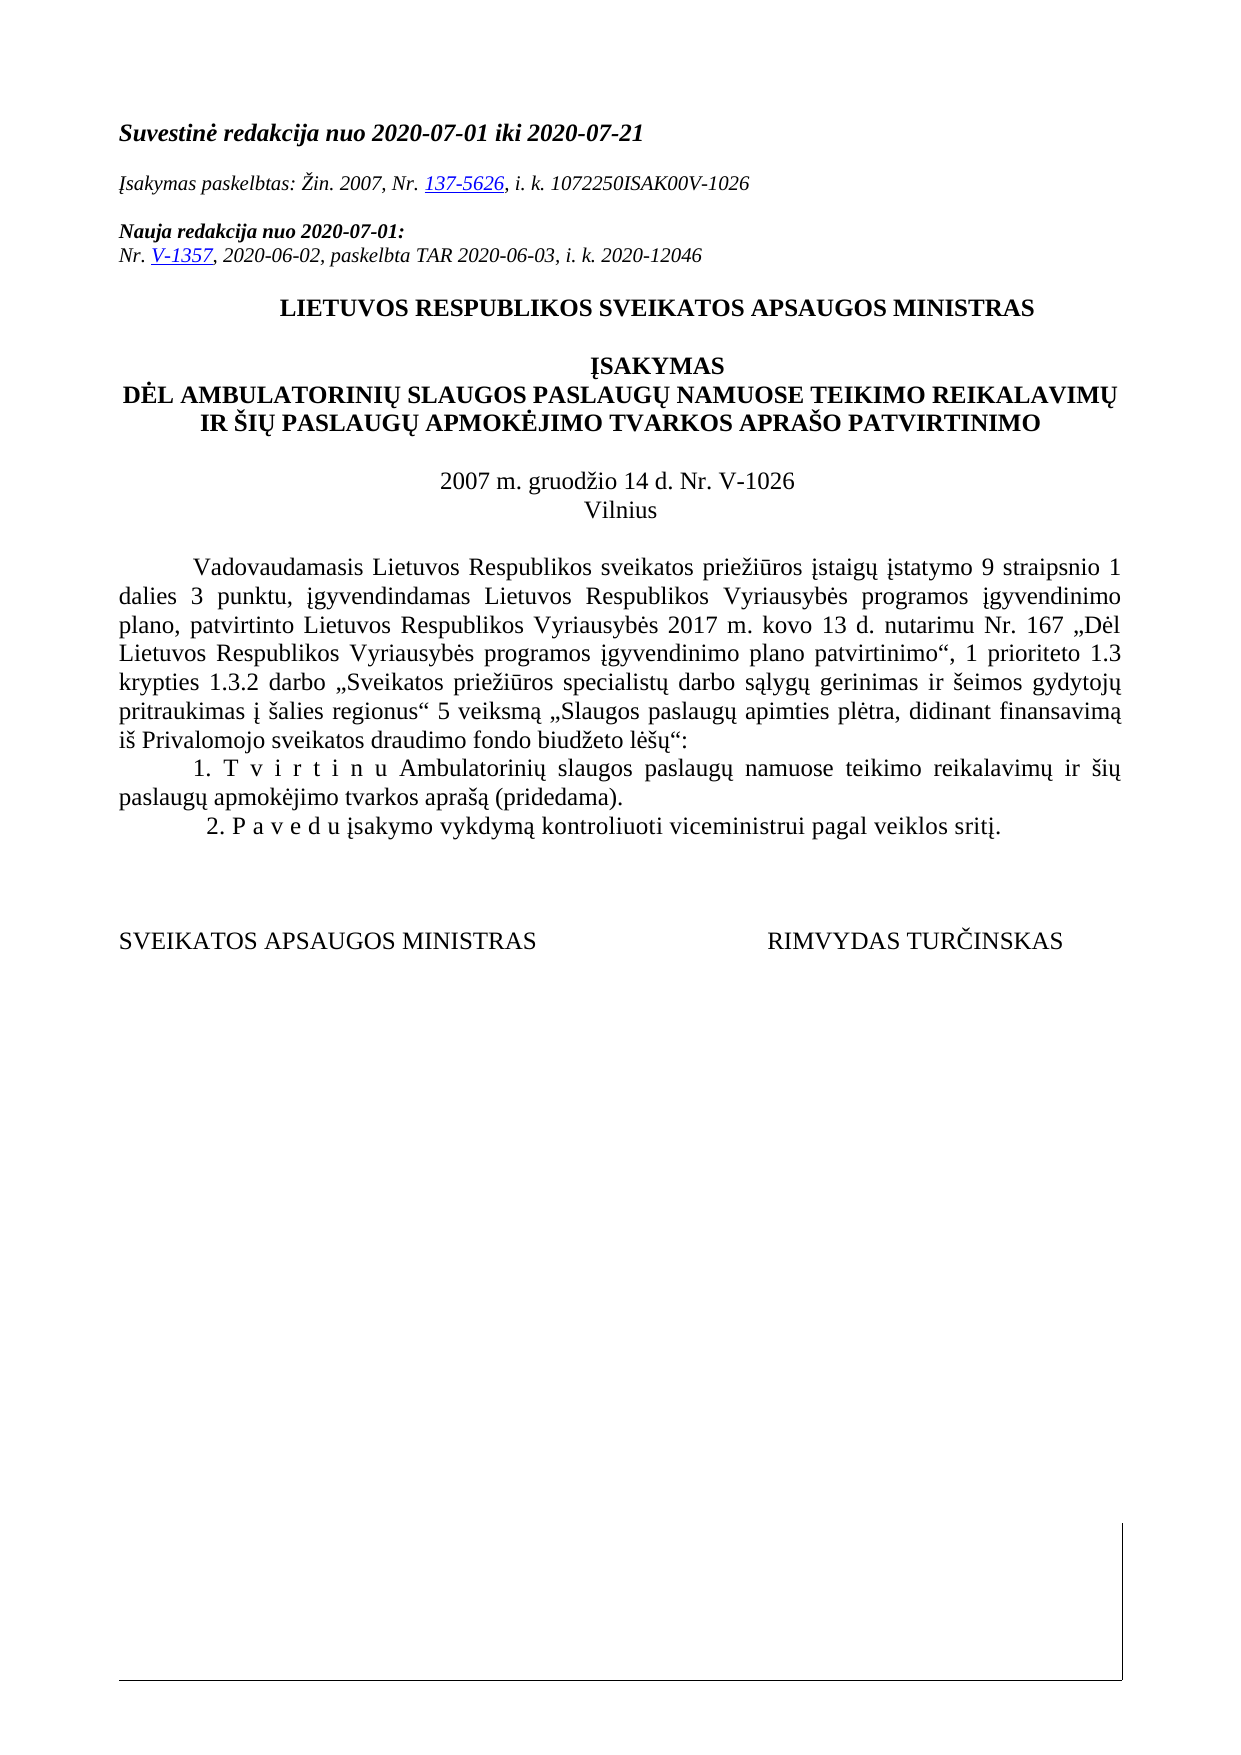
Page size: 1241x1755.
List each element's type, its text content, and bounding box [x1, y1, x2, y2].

text Vadovaudamasis Lietuvos Respublikos sveikatos priežiūros įstaigų įstatymo 9 straipsnio 1 dalies 3 punktu, įgyvendindamas Lietuvos Respublikos Vyriausybės programos įgyvendinimo plano, patvirtinto Lietuvos Respublikos Vyriausybės 2017 m. kovo 13 d. nutarimu Nr. 167 „Dėl Lietuvos Respublikos Vyriausybės programos įgyvendinimo plano patvirtinimo“, 1 prioriteto 1.3 krypties 1.3.2 darbo „Sveikatos priežiūros specialistų darbo sąlygų gerinimas ir šeimos gydytojų pritraukimas į šalies regionus“ 5 veiksmą „Slaugos paslaugų apimties plėtra, didinant finansavimą iš Privalomojo sveikatos draudimo fondo biudžeto lėšų“: [119, 552, 1122, 753]
text 1. T v i r t i n u Ambulatorinių slaugos paslaugų namuose teikimo reikalavimų ir šių paslaugų apmokėjimo tvarkos aprašą (pridedama). [119, 753, 1122, 811]
text Suvestinė redakcija nuo 2020-07-01 iki 2020-07-21 [119, 118, 1122, 147]
text 2. P a v e d u įsakymo vykdymą kontroliuoti viceministrui pagal veiklos sritį. [119, 811, 1122, 840]
text ĮSAKYMAS [119, 351, 1122, 380]
text DĖL AMBULATORINIŲ SLAUGOS PASLAUGŲ NAMUOSE TEIKIMO REIKALAVIMŲ IR ŠIŲ PASLAUGŲ APMOKĖJIMO TVARKOS APRAŠO PATVIRTINIMO [119, 380, 1122, 437]
text SVEIKATOS APSAUGOS MINISTRAS RIMVYDAS TURČINSKAS [119, 926, 1122, 955]
text 2007 m. gruodžio 14 d. Nr. V-1026 Vilnius [119, 466, 1122, 523]
text Nr. V-1357, 2020-06-02, paskelbta TAR 2020-06-03, i. k. 2020-12046 [119, 243, 1122, 267]
text Įsakymas paskelbtas: Žin. 2007, Nr. 137-5626, i. k. 1072250ISAK00V-1026 [119, 171, 1122, 195]
text LIETUVOS RESPUBLIKOS SVEIKATOS APSAUGOS MINISTRAS [119, 293, 1122, 322]
text Nauja redakcija nuo 2020-07-01: [119, 219, 1122, 243]
